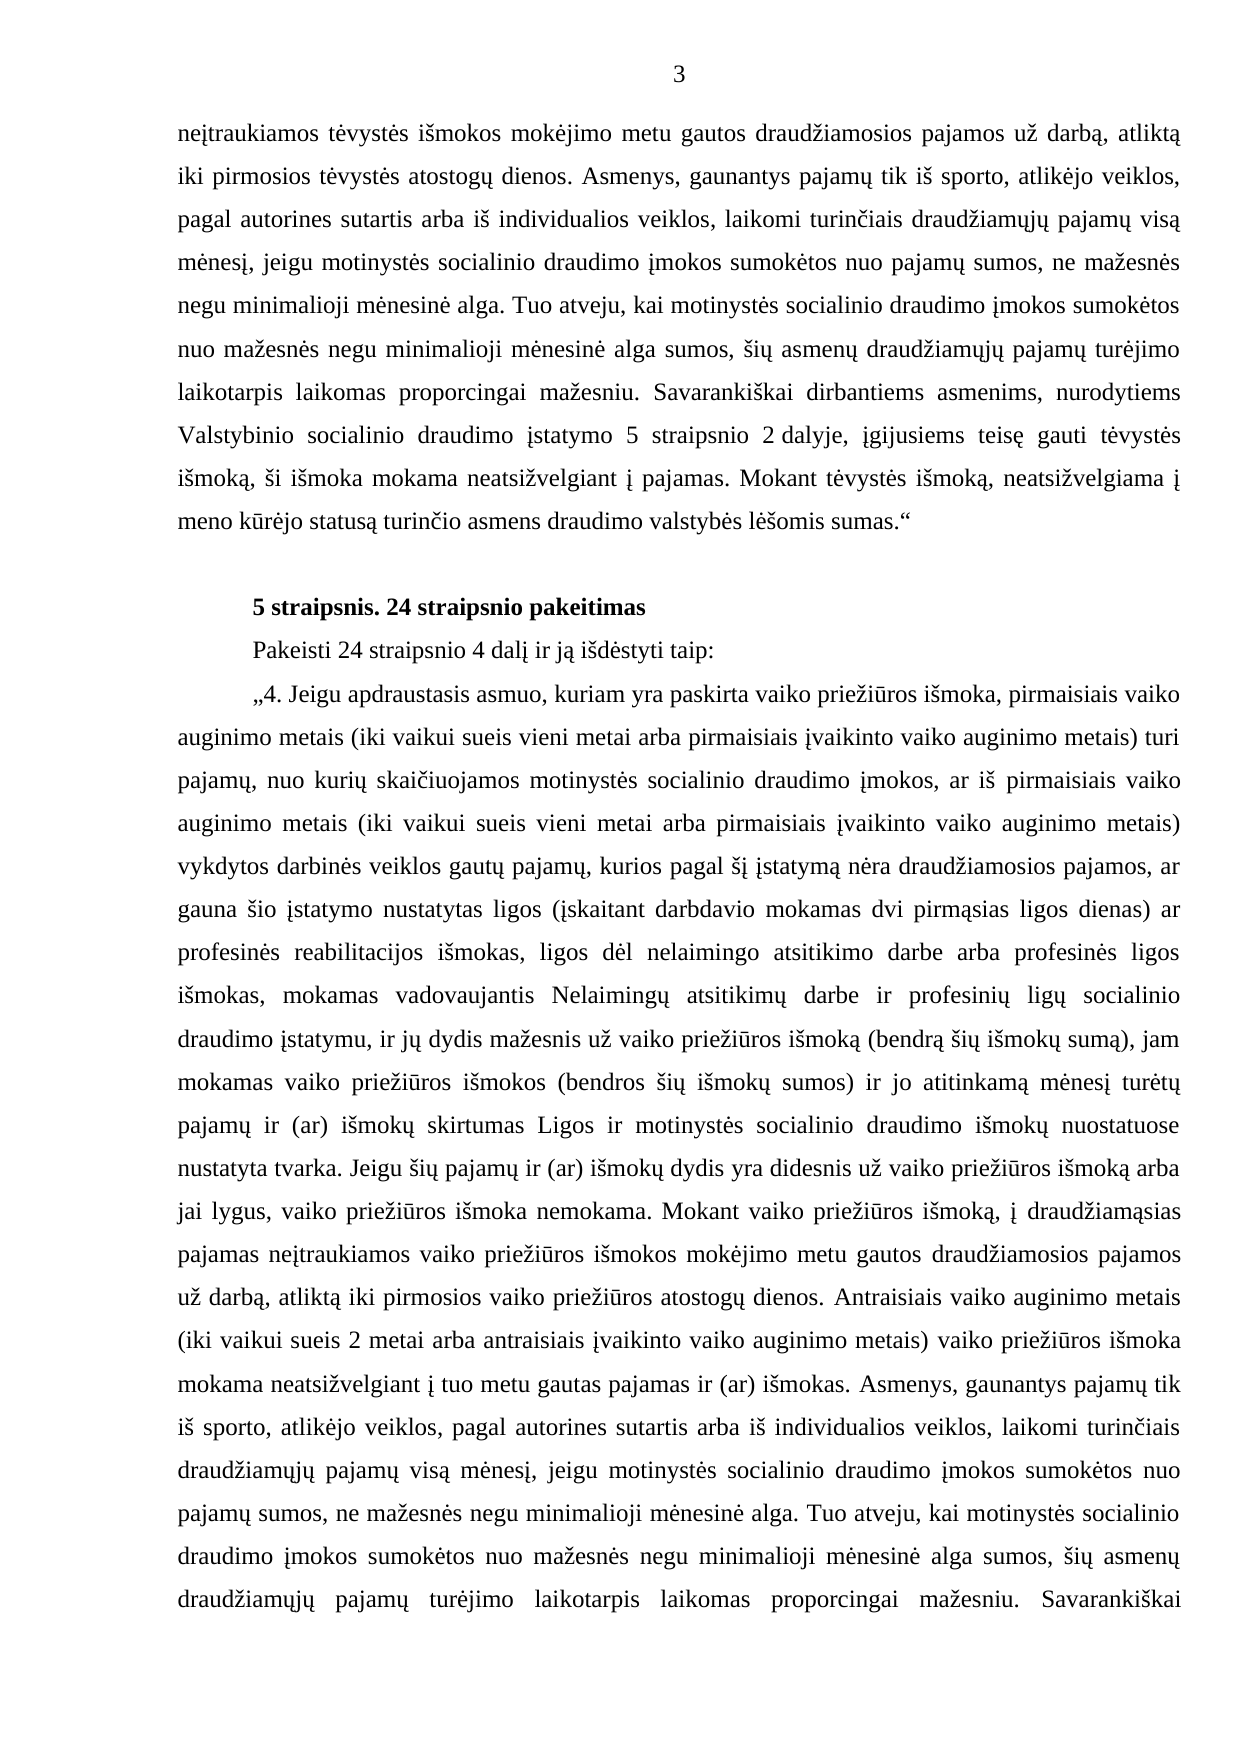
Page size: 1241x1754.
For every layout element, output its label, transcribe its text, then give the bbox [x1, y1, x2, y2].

text neįtraukiamos tėvystės išmokos mokėjimo metu gautos draudžiamosios pajamos už darbą, atliktą iki pirmosios tėvystės atostogų dienos. Asmenys, gaunantys pajamų tik iš sporto, atlikėjo veiklos, pagal autorines sutartis arba iš individualios veiklos, laikomi turinčiais draudžiamųjų pajamų visą mėnesį, jeigu motinystės socialinio draudimo įmokos sumokėtos nuo pajamų sumos, ne mažesnės negu minimalioji mėnesinė alga. Tuo atveju, kai motinystės socialinio draudimo įmokos sumokėtos nuo mažesnės negu minimalioji mėnesinė alga sumos, šių asmenų draudžiamųjų pajamų turėjimo laikotarpis laikomas proporcingai mažesniu. Savarankiškai dirbantiems asmenims, nurodytiems Valstybinio socialinio draudimo įstatymo 5 straipsnio 2 dalyje, įgijusiems teisę gauti tėvystės išmoką, ši išmoka mokama neatsižvelgiant į pajamas. Mokant tėvystės išmoką, neatsižvelgiama į meno kūrėjo statusą turinčio asmens draudimo valstybės lėšomis sumas.“ [177, 118, 1181, 535]
text Pakeisti 24 straipsnio 4 dalį ir ją išdėstyti taip: [177, 636, 1181, 664]
text „4. Jeigu apdraustasis asmuo, kuriam yra paskirta vaiko priežiūros išmoka, pirmaisiais vaiko auginimo metais (iki vaikui sueis vieni metai arba pirmaisiais įvaikinto vaiko auginimo metais) turi pajamų, nuo kurių skaičiuojamos motinystės socialinio draudimo įmokos, ar iš pirmaisiais vaiko auginimo metais (iki vaikui sueis vieni metai arba pirmaisiais įvaikinto vaiko auginimo metais) vykdytos darbinės veiklos gautų pajamų, kurios pagal šį įstatymą nėra draudžiamosios pajamos, ar gauna šio įstatymo nustatytas ligos (įskaitant darbdavio mokamas dvi pirmąsias ligos dienas) ar profesinės reabilitacijos išmokas, ligos dėl nelaimingo atsitikimo darbe arba profesinės ligos išmokas, mokamas vadovaujantis Nelaimingų atsitikimų darbe ir profesinių ligų socialinio draudimo įstatymu, ir jų dydis mažesnis už vaiko priežiūros išmoką (bendrą šių išmokų sumą), jam mokamas vaiko priežiūros išmokos (bendros šių išmokų sumos) ir jo atitinkamą mėnesį turėtų pajamų ir (ar) išmokų skirtumas Ligos ir motinystės socialinio draudimo išmokų nuostatuose nustatyta tvarka. Jeigu šių pajamų ir (ar) išmokų dydis yra didesnis už vaiko priežiūros išmoką arba jai lygus, vaiko priežiūros išmoka nemokama. Mokant vaiko priežiūros išmoką, į draudžiamąsias pajamas neįtraukiamos vaiko priežiūros išmokos mokėjimo metu gautos draudžiamosios pajamos už darbą, atliktą iki pirmosios vaiko priežiūros atostogų dienos. Antraisiais vaiko auginimo metais (iki vaikui sueis 2 metai arba antraisiais įvaikinto vaiko auginimo metais) vaiko priežiūros išmoka mokama neatsižvelgiant į tuo metu gautas pajamas ir (ar) išmokas. Asmenys, gaunantys pajamų tik iš sporto, atlikėjo veiklos, pagal autorines sutartis arba iš individualios veiklos, laikomi turinčiais draudžiamųjų pajamų visą mėnesį, jeigu motinystės socialinio draudimo įmokos sumokėtos nuo pajamų sumos, ne mažesnės negu minimalioji mėnesinė alga. Tuo atveju, kai motinystės socialinio draudimo įmokos sumokėtos nuo mažesnės negu minimalioji mėnesinė alga sumos, šių asmenų draudžiamųjų pajamų turėjimo laikotarpis laikomas proporcingai mažesniu. Savarankiškai [177, 679, 1181, 1613]
text 5 straipsnis. 24 straipsnio pakeitimas [177, 592, 1181, 621]
